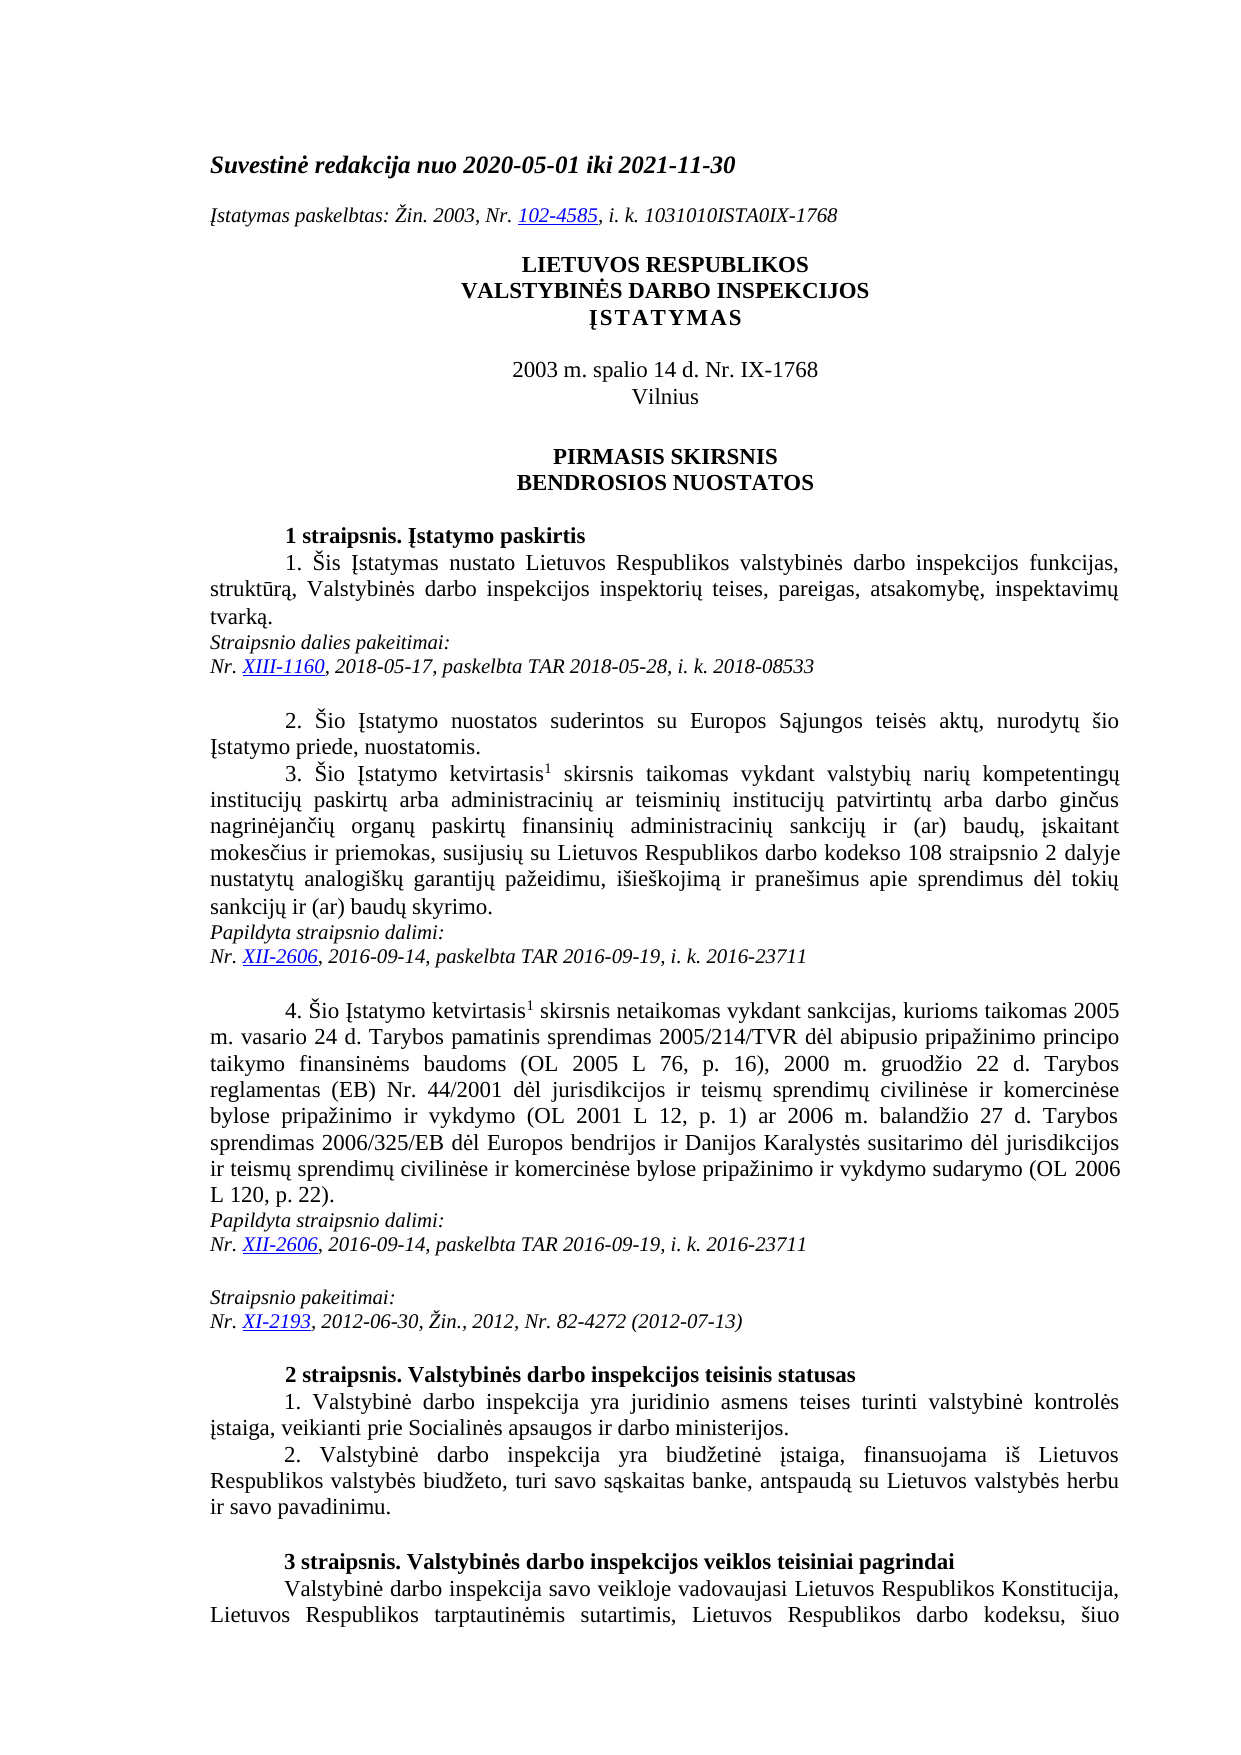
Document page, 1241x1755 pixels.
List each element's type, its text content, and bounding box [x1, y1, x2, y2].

text 1. Šis Įstatymas nustato Lietuvos Respublikos valstybinės darbo inspekcijos funkcijas, struktūrą, Valstybinės darbo inspekcijos inspektorių teises, pareigas, atsakomybę, inspektavimų tvarką. [210, 548, 1120, 630]
text Nr. XI-2193, 2012-06-30, Žin., 2012, Nr. 82-4272 (2012-07-13) [210, 1309, 1120, 1333]
text Straipsnio pakeitimai: [210, 1285, 1120, 1309]
text 2 straipsnis. Valstybinės darbo inspekcijos teisinis statusas [210, 1362, 1120, 1388]
text 3. Šio Įstatymo ketvirtasis1 skirsnis taikomas vykdant valstybių narių kompetentingų institucijų paskirtų arba administracinių ar teisminių institucijų patvirtintų arba darbo ginčus nagrinėjančių organų paskirtų finansinių administracinių sankcijų ir (ar) baudų, įskaitant mokesčius ir priemokas, susijusių su Lietuvos Respublikos darbo kodekso 108 straipsnio 2 dalyje nustatytų analogiškų garantijų pažeidimu, išieškojimą ir pranešimus apie sprendimus dėl tokių sankcijų ir (ar) baudų skyrimo. [210, 759, 1120, 920]
text 2. Šio Įstatymo nuostatos suderintos su Europos Sąjungos teisės aktų, nurodytų šio Įstatymo priede, nuostatomis. [210, 707, 1120, 759]
text 2. Valstybinė darbo inspekcija yra biudžetinė įstaiga, finansuojama iš Lietuvos Respublikos valstybės biudžeto, turi savo sąskaitas banke, antspaudą su Lietuvos valstybės herbu ir savo pavadinimu. [210, 1441, 1120, 1520]
text Nr. XII-2606, 2016-09-14, paskelbta TAR 2016-09-19, i. k. 2016-23711 [210, 944, 1120, 968]
text ĮSTATYMAS [210, 304, 1120, 330]
text Papildyta straipsnio dalimi: [210, 1208, 1120, 1232]
text Valstybinė darbo inspekcija savo veikloje vadovaujasi Lietuvos Respublikos Konstitucija, Lietuvos Respublikos tarptautinėmis sutartimis, Lietuvos Respublikos darbo kodeksu, šiuo [210, 1575, 1120, 1627]
text 2003 m. spalio 14 d. Nr. IX-1768 Vilnius [210, 356, 1120, 409]
text PIRMASIS SKIRSNIS [210, 443, 1120, 469]
text BENDROSIOS NUOSTATOS [210, 469, 1120, 496]
text Nr. XII-2606, 2016-09-14, paskelbta TAR 2016-09-19, i. k. 2016-23711 [210, 1232, 1120, 1256]
text VALSTYBINĖS DARBO INSPEKCIJOS [210, 277, 1120, 304]
text LIETUVOS RESPUBLIKOS [210, 251, 1120, 277]
text Nr. XIII-1160, 2018-05-17, paskelbta TAR 2018-05-28, i. k. 2018-08533 [210, 654, 1120, 678]
text 4. Šio Įstatymo ketvirtasis1 skirsnis netaikomas vykdant sankcijas, kurioms taikomas 2005 m. vasario 24 d. Tarybos pamatinis sprendimas 2005/214/TVR dėl abipusio pripažinimo principo taikymo finansinėms baudoms (OL 2005 L 76, p. 16), 2000 m. gruodžio 22 d. Tarybos reglamentas (EB) Nr. 44/2001 dėl jurisdikcijos ir teismų sprendimų civilinėse ir komercinėse bylose pripažinimo ir vykdymo (OL 2001 L 12, p. 1) ar 2006 m. balandžio 27 d. Tarybos sprendimas 2006/325/EB dėl Europos bendrijos ir Danijos Karalystės susitarimo dėl jurisdikcijos ir teismų sprendimų civilinėse ir komercinėse bylose pripažinimo ir vykdymo sudarymo (OL 2006 L 120, p. 22). [210, 997, 1120, 1208]
text 1. Valstybinė darbo inspekcija yra juridinio asmens teises turinti valstybinė kontrolės įstaiga, veikianti prie Socialinės apsaugos ir darbo ministerijos. [210, 1388, 1120, 1441]
text Straipsnio dalies pakeitimai: [210, 630, 1120, 654]
text Suvestinė redakcija nuo 2020-05-01 iki 2021-11-30 [210, 150, 1120, 179]
text Įstatymas paskelbtas: Žin. 2003, Nr. 102-4585, i. k. 1031010ISTA0IX-1768 [210, 203, 1120, 227]
text 3 straipsnis. Valstybinės darbo inspekcijos veiklos teisiniai pagrindai [210, 1548, 1120, 1575]
text 1 straipsnis. Įstatymo paskirtis [210, 522, 1120, 548]
text Papildyta straipsnio dalimi: [210, 920, 1120, 944]
